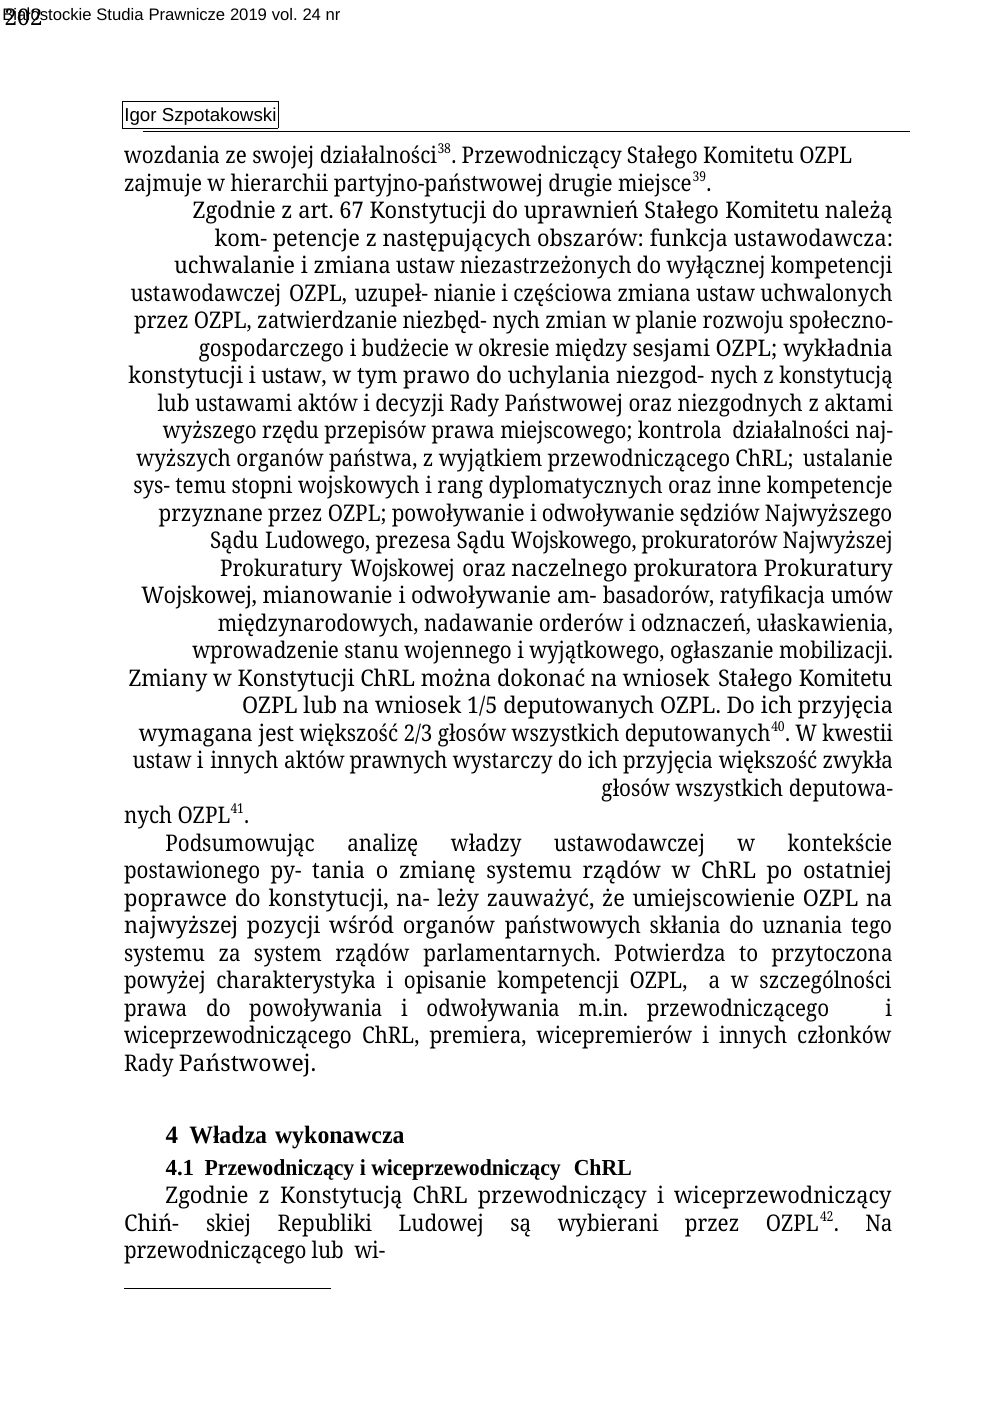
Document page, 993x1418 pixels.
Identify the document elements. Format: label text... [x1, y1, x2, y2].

subtitle Władza wykonawcza [165, 1120, 903, 1148]
text wozdania ze swojej działalności38. Przewodniczący Stałego Komitetu OZPL zajmuje w hierarchii partyjno-państwowej drugie miejsce39. [124, 142, 893, 197]
text Zgodnie z Konstytucją ChRL przewodniczący i wiceprzewodniczący Chiń- skiej Republiki Ludowej są wybierani przez OZPL42. Na przewodniczącego lub wi- [124, 1182, 893, 1264]
text Zgodnie z art. 67 Konstytucji do uprawnień Stałego Komitetu należą kom- petencje z następujących obszarów: funkcja ustawodawcza: uchwalanie i zmiana ustaw niezastrzeżonych do wyłącznej kompetencji ustawodawczej OZPL, uzupeł- nianie i częściowa zmiana ustaw uchwalonych przez OZPL, zatwierdzanie niezbęd- nych zmian w planie rozwoju społeczno-gospodarczego i budżecie w okresie między sesjami OZPL; wykładnia konstytucji i ustaw, w tym prawo do uchylania niezgod- nych z konstytucją lub ustawami aktów i decyzji Rady Państwowej oraz niezgodnych z aktami wyższego rzędu przepisów prawa miejscowego; kontrola działalności naj- wyższych organów państwa, z wyjątkiem przewodniczącego ChRL; ustalanie sys- temu stopni wojskowych i rang dyplomatycznych oraz inne kompetencje przyznane przez OZPL; powoływanie i odwoływanie sędziów Najwyższego Sądu Ludowego, prezesa Sądu Wojskowego, prokuratorów Najwyższej Prokuratury Wojskowej oraz naczelnego prokuratora Prokuratury Wojskowej, mianowanie i odwoływanie am- basadorów, ratyfikacja umów międzynarodowych, nadawanie orderów i odznaczeń, ułaskawienia, wprowadzenie stanu wojennego i wyjątkowego, ogłaszanie mobilizacji. Zmiany w Konstytucji ChRL można dokonać na wniosek Stałego Komitetu OZPL lub na wniosek 1/5 deputowanych OZPL. Do ich przyjęcia wymagana jest większość 2/3 głosów wszystkich deputowanych40. W kwestii ustaw i innych aktów prawnych wystarczy do ich przyjęcia większość zwykła głosów wszystkich deputowa- [124, 197, 893, 802]
text nych OZPL41. [124, 802, 903, 829]
subtitle Przewodniczący i wiceprzewodniczący ChRL [165, 1155, 903, 1181]
text Podsumowując analizę władzy ustawodawczej w kontekście postawionego py- tania o zmianę systemu rządów w ChRL po ostatniej poprawce do konstytucji, na- leży zauważyć, że umiejscowienie OZPL na najwyższej pozycji wśród organów państwowych skłania do uznania tego systemu za system rządów parlamentarnych. Potwierdza to przytoczona powyżej charakterystyka i opisanie kompetencji OZPL, a w szczególności prawa do powoływania i odwoływania m.in. przewodniczącego i wiceprzewodniczącego ChRL, premiera, wicepremierów i innych członków Rady Państwowej. [124, 829, 893, 1077]
